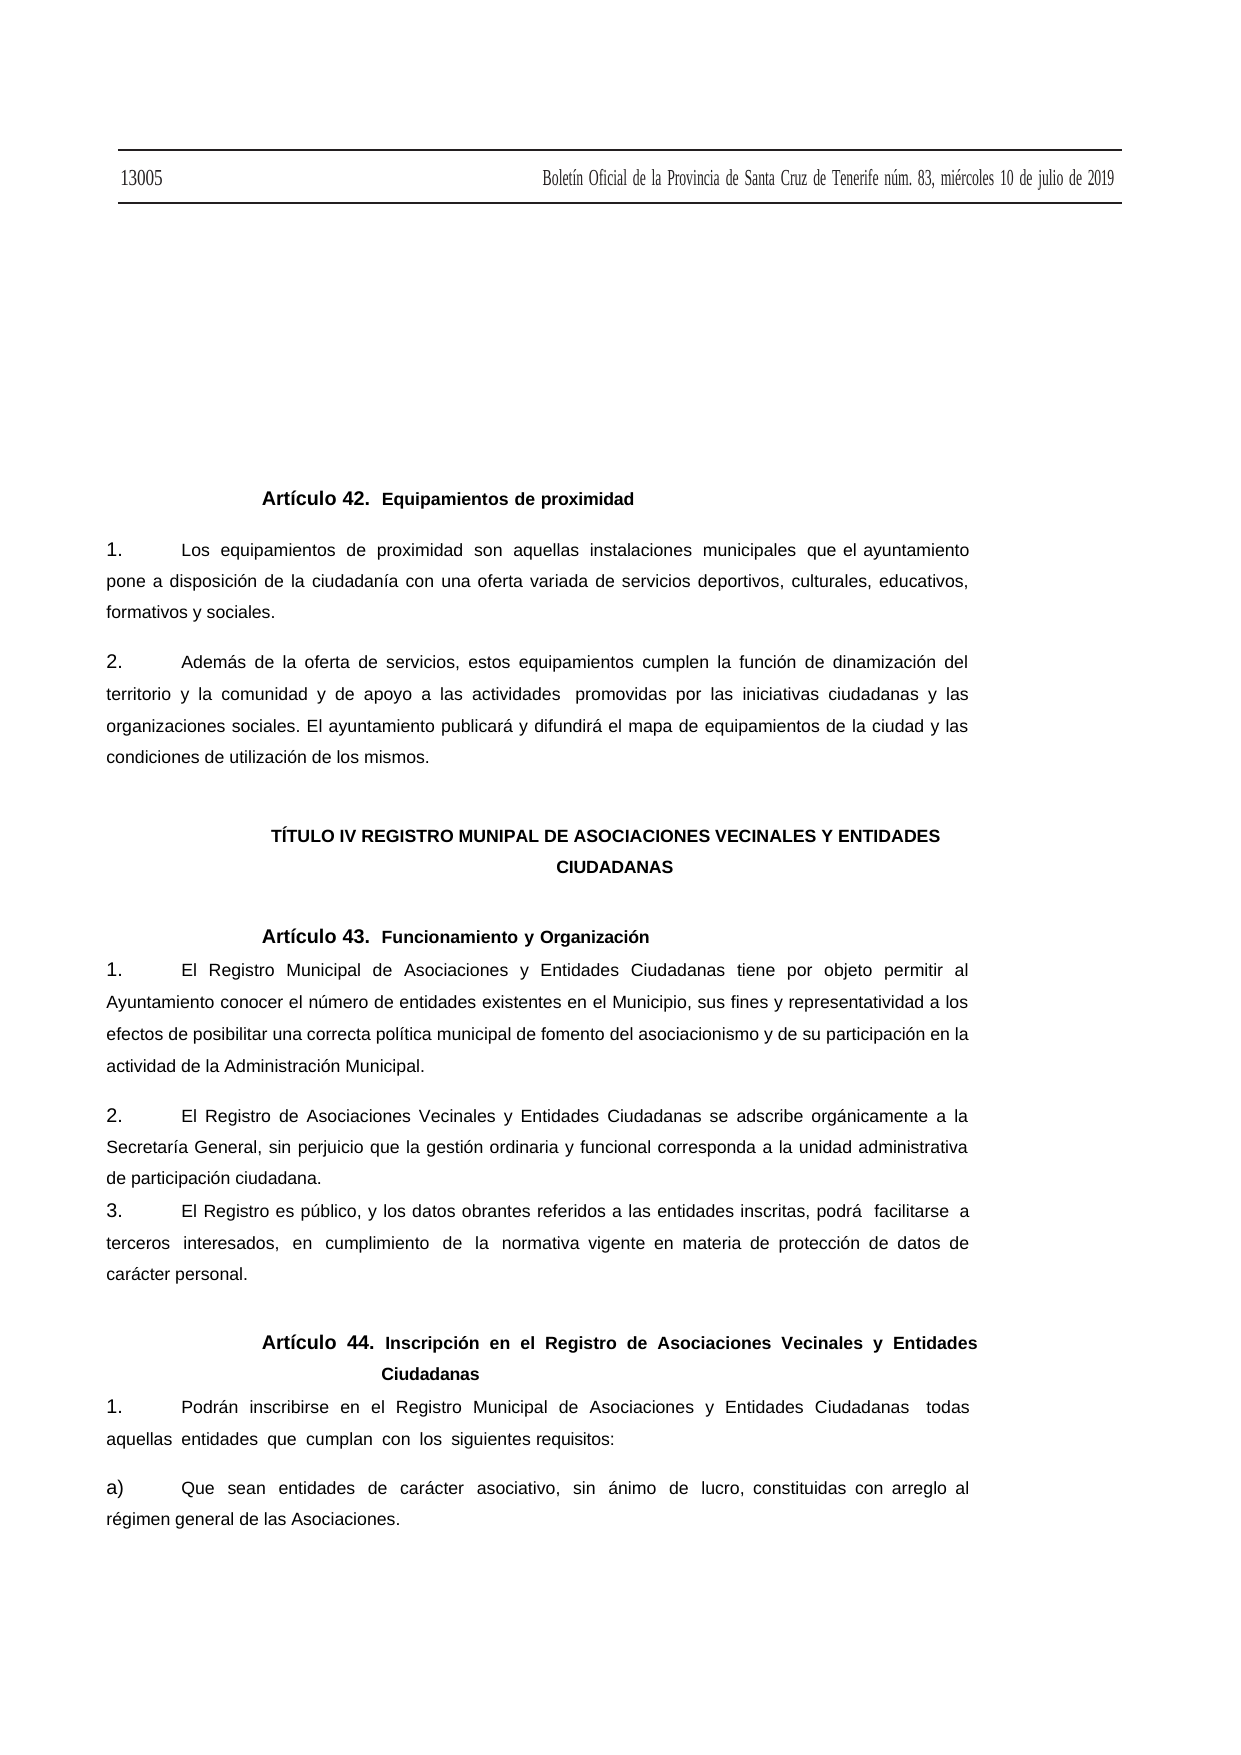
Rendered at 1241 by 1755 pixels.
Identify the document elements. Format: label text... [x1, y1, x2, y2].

subtitle Artículo 44. Inscripción en el Registro de Asociaciones Vecinales y Entidades Ciudadanas [262, 1331, 978, 1384]
text Artículo 42. Equipamientos de proximidad [262, 487, 1134, 510]
list El Registro Municipal de Asociaciones y Entidades Ciudadanas tiene por objeto permitir al Ayuntamiento conocer el número de entidades existentes en el Municipio, sus fines y representatividad a los efectos de posibilitar una correcta política municipal de fomento del asociacionismo y de su participación en la actividad de la Administración Municipal. [106, 958, 969, 1076]
list Los equipamientos de proximidad son aquellas instalaciones municipales que el ayuntamiento pone a disposición de la ciudadanía con una oferta variada de servicios deportivos, culturales, educativos, formativos y sociales. [106, 537, 969, 622]
subtitle TÍTULO IV REGISTRO MUNIPAL DE ASOCIACIONES VECINALES Y ENTIDADES CIUDADANAS [271, 825, 957, 877]
list Podrán inscribirse en el Registro Municipal de Asociaciones y Entidades Ciudadanas todas aquellas entidades que cumplan con los siguientes requisitos: [106, 1395, 969, 1449]
list El Registro es público, y los datos obrantes referidos a las entidades inscritas, podrá facilitarse a terceros interesados, en cumplimiento de la normativa vigente en materia de protección de datos de carácter personal. [106, 1199, 969, 1284]
list Además de la oferta de servicios, estos equipamientos cumplen la función de dinamización del territorio y la comunidad y de apoyo a las actividades promovidas por las iniciativas ciudadanas y las organizaciones sociales. El ayuntamiento publicará y difundirá el mapa de equipamientos de la ciudad y las condiciones de utilización de los mismos. [106, 650, 969, 767]
list El Registro de Asociaciones Vecinales y Entidades Ciudadanas se adscribe orgánicamente a la Secretaría General, sin perjuicio que la gestión ordinaria y funcional corresponda a la unidad administrativa de participación ciudadana. [106, 1103, 969, 1188]
list Que sean entidades de carácter asociativo, sin ánimo de lucro, constituidas con arreglo al régimen general de las Asociaciones. [106, 1476, 969, 1529]
text Artículo 43. Funcionamiento y Organización [262, 925, 1134, 948]
